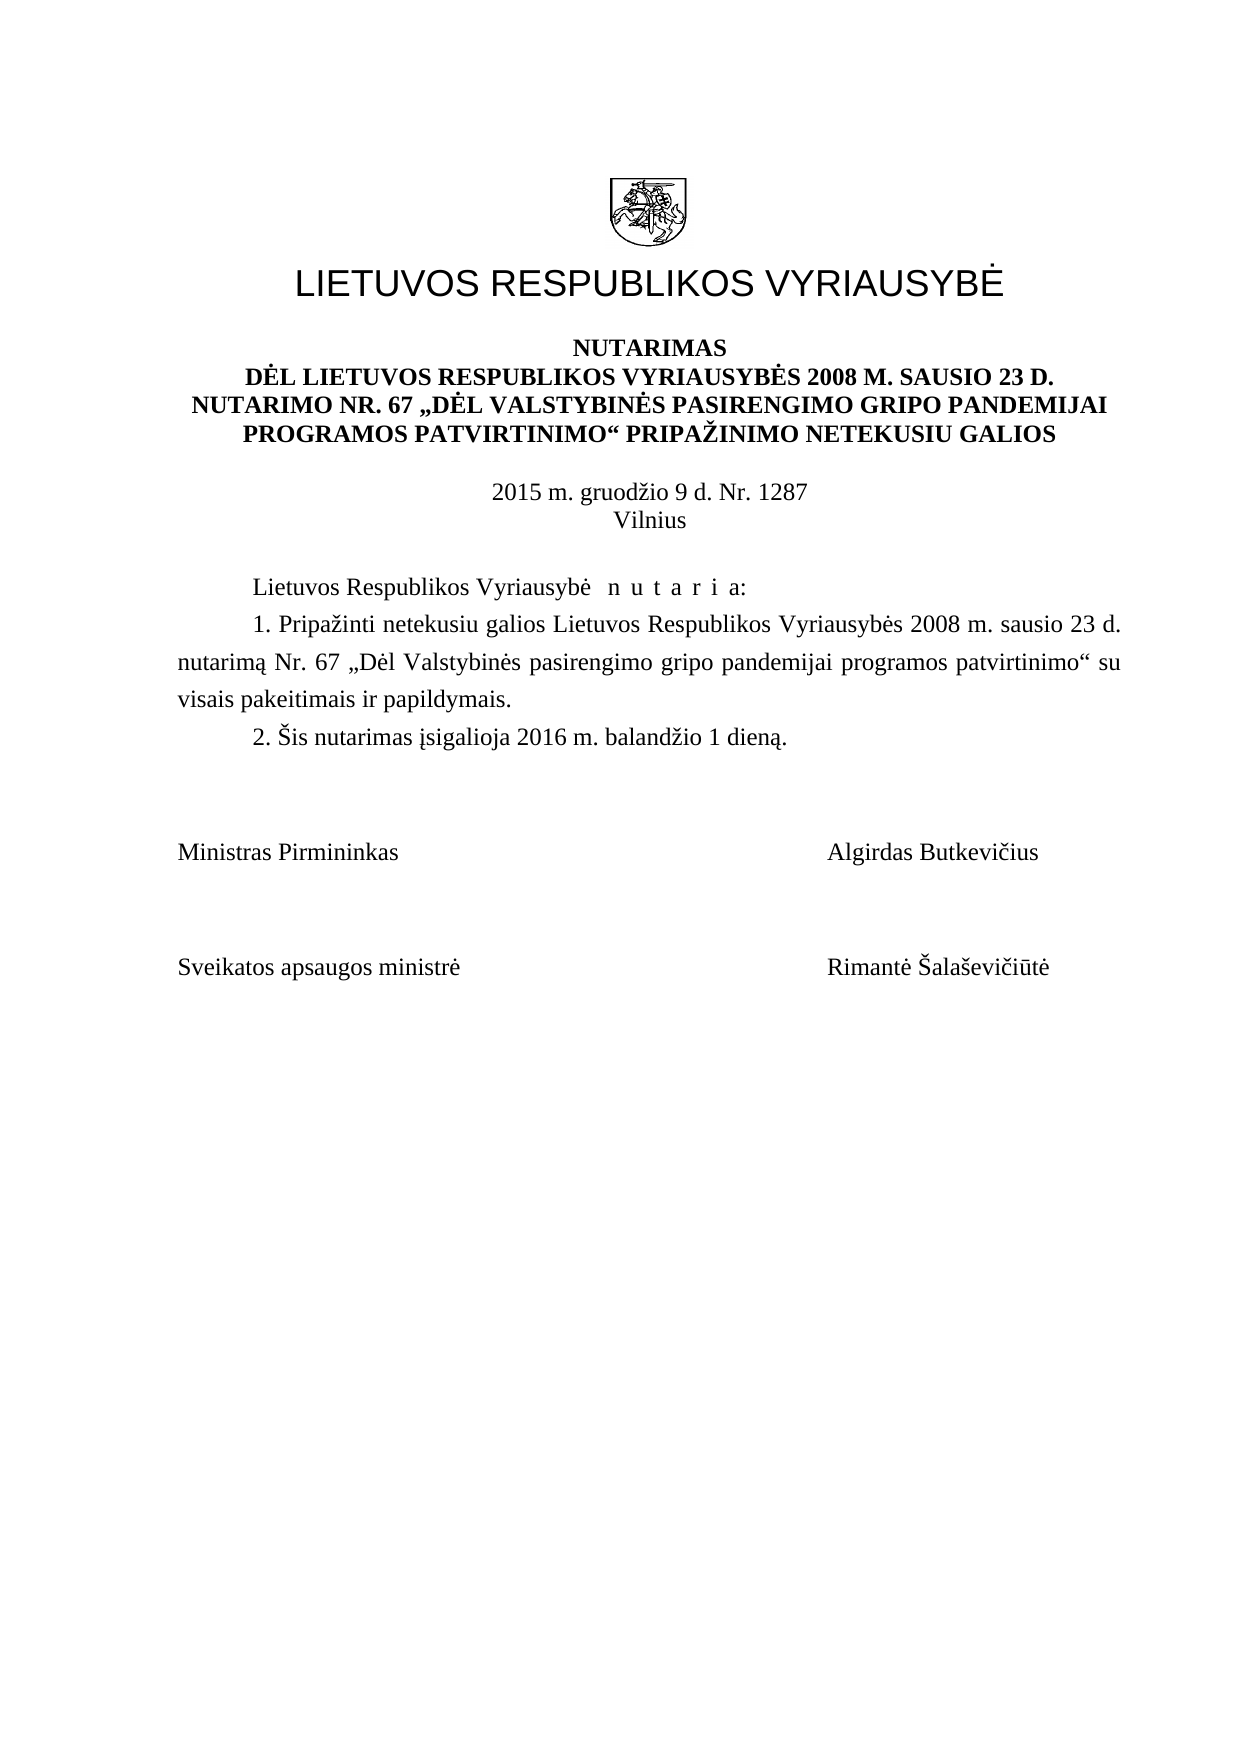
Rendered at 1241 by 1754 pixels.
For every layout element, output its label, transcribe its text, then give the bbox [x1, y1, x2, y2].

text Dėl lietuvos respublikos vyriausybės 2008 m. sausio 23 d. nutarimo nr. 67 „Dėl Valstybinės pasirengimo gripo pandemijai programos patvirtinimo“ pripažinimo netekusiu galios [177, 362, 1122, 448]
text Lietuvos Respublikos Vyriausybė [177, 261, 1122, 304]
text Ministras Pirmininkas Algirdas Butkevičius [177, 837, 1122, 865]
text Sveikatos apsaugos ministrė Rimantė Šalaševičiūtė [177, 952, 1122, 980]
text Lietuvos Respublikos Vyriausybė nutaria: [177, 563, 1122, 600]
text 2015 m. gruodžio 9 d. Nr. 1287 Vilnius [177, 477, 1122, 534]
text 2. Šis nutarimas įsigalioja 2016 m. balandžio 1 dieną. [177, 713, 1122, 750]
text nutarimas [177, 333, 1122, 362]
text 1. Pripažinti netekusiu galios Lietuvos Respublikos Vyriausybės 2008 m. sausio 23 d. nutarimą Nr. 67 „Dėl Valstybinės pasirengimo gripo pandemijai programos patvirtinimo“ su visais pakeitimais ir papildymais. [177, 600, 1122, 713]
